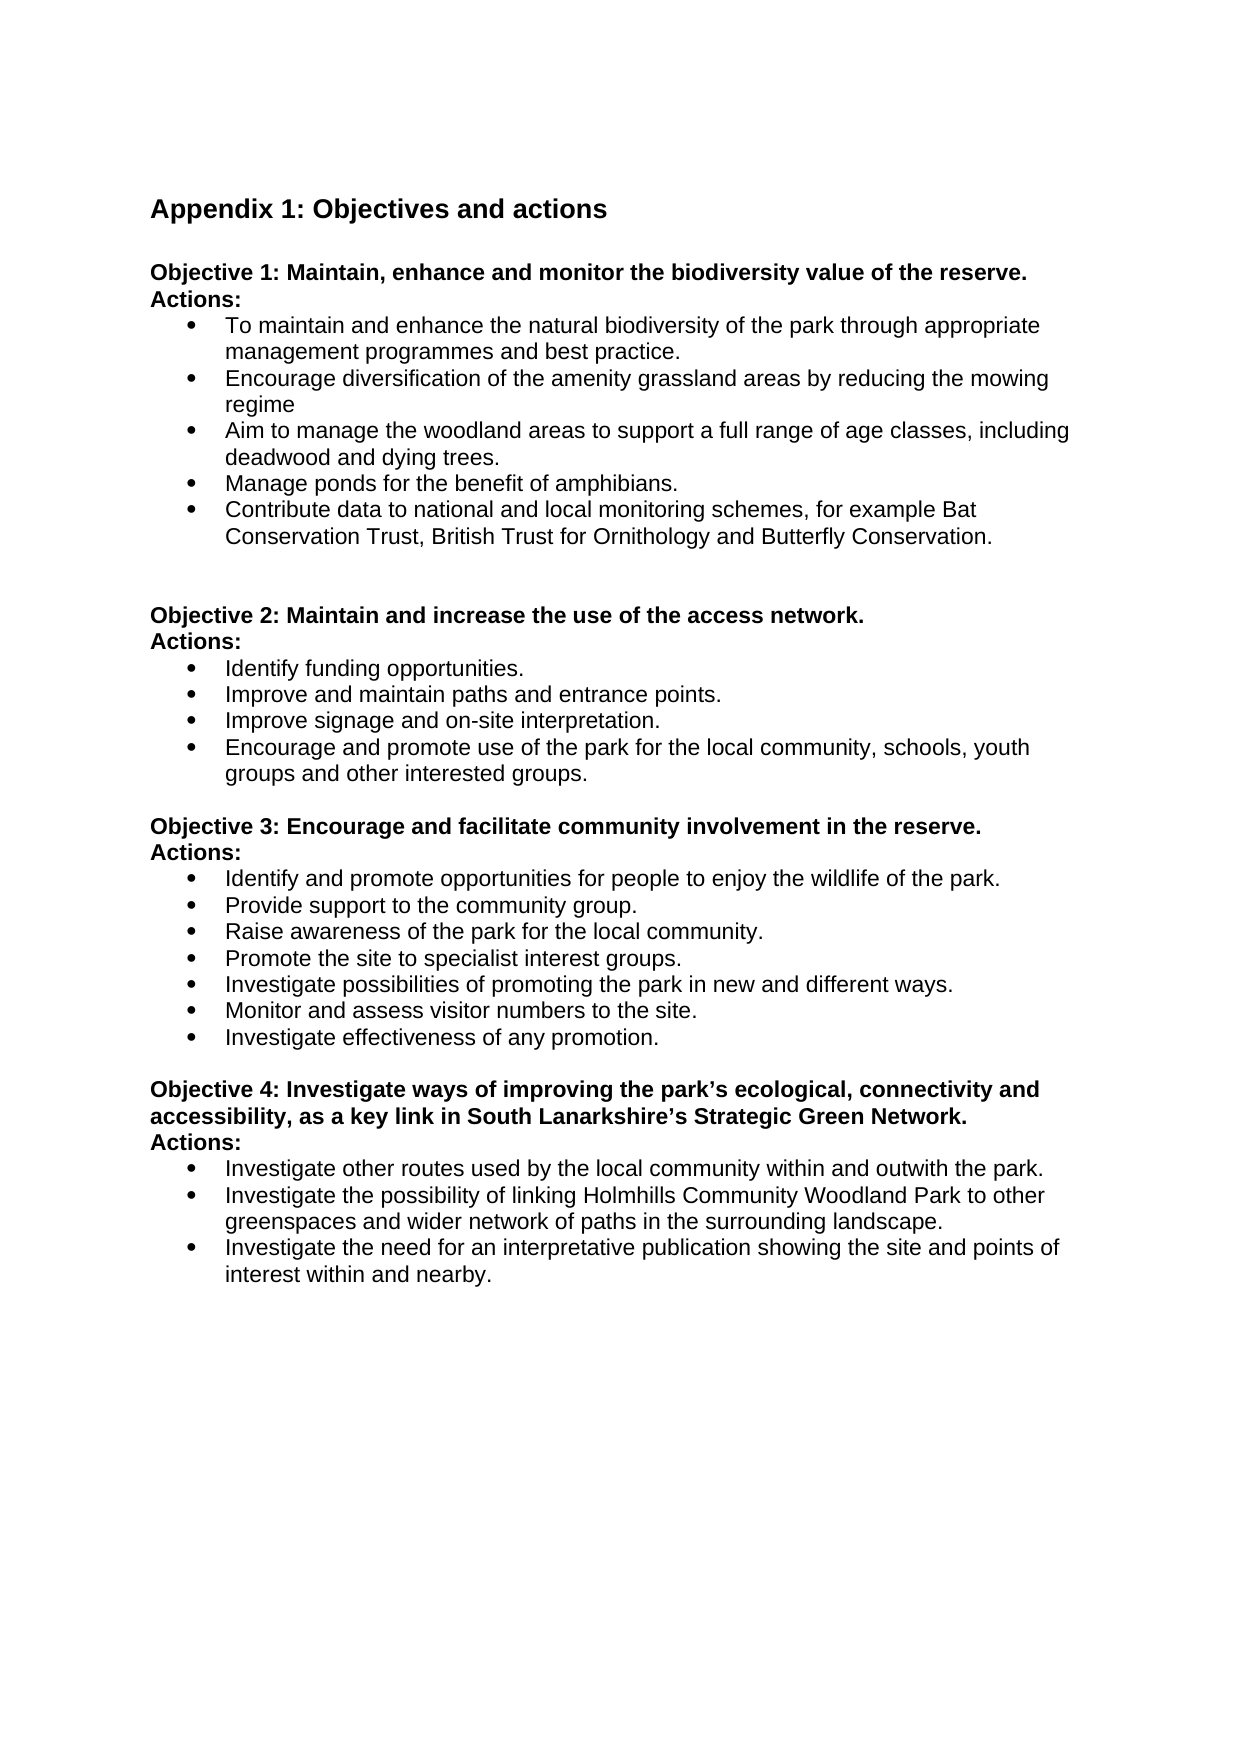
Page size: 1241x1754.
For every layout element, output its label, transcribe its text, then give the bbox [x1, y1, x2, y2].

list Actions: [150, 286, 1090, 312]
list To maintain and enhance the natural biodiversity of the park through appropriate management programmes and best practice. [187, 312, 1090, 365]
text Objective 3: Encourage and facilitate community involvement in the reserve. [150, 813, 1090, 839]
list Identify and promote opportunities for people to enjoy the wildlife of the park. [187, 865, 1090, 892]
text Objective 1: Maintain, enhance and monitor the biodiversity value of the reserve. [150, 259, 1090, 286]
list Investigate the possibility of linking Holmhills Community Woodland Park to other greenspaces and wider network of paths in the surrounding landscape. [187, 1182, 1090, 1234]
list Monitor and assess visitor numbers to the site. [187, 997, 1090, 1023]
list Promote the site to specialist interest groups. [187, 944, 1090, 971]
list Investigate effectiveness of any promotion. [187, 1023, 1090, 1050]
text Objective 2: Maintain and increase the use of the access network. [150, 602, 1090, 628]
list Actions: [150, 628, 1090, 654]
list Encourage and promote use of the park for the local community, schools, youth groups and other interested groups. [187, 734, 1090, 786]
list Provide support to the community group. [187, 892, 1090, 918]
list Improve signage and on-site interpretation. [187, 707, 1090, 734]
list Identify funding opportunities. [187, 654, 1090, 681]
list Aim to manage the woodland areas to support a full range of age classes, including deadwood and dying trees. [187, 417, 1090, 470]
list Manage ponds for the benefit of amphibians. [187, 470, 1090, 496]
list Encourage diversification of the amenity grassland areas by reducing the mowing regime [187, 365, 1090, 417]
list Investigate other routes used by the local community within and outwith the park. [187, 1155, 1090, 1182]
list Raise awareness of the park for the local community. [187, 918, 1090, 944]
list Objective 4: Investigate ways of improving the park’s ecological, connectivity and accessibility, as a key link in South Lanarkshire’s Strategic Green Network. [150, 1076, 1090, 1129]
list Improve and maintain paths and entrance points. [187, 681, 1090, 707]
list Actions: [150, 839, 1090, 865]
list Actions: [150, 1129, 1090, 1155]
list Contribute data to national and local monitoring schemes, for example Bat Conservation Trust, British Trust for Ornithology and Butterfly Conservation. [187, 496, 1090, 549]
list Investigate the need for an interpretative publication showing the site and points of interest within and nearby. [187, 1234, 1090, 1287]
subtitle Appendix 1: Objectives and actions [150, 193, 1090, 224]
list Investigate possibilities of promoting the park in new and different ways. [187, 971, 1090, 997]
